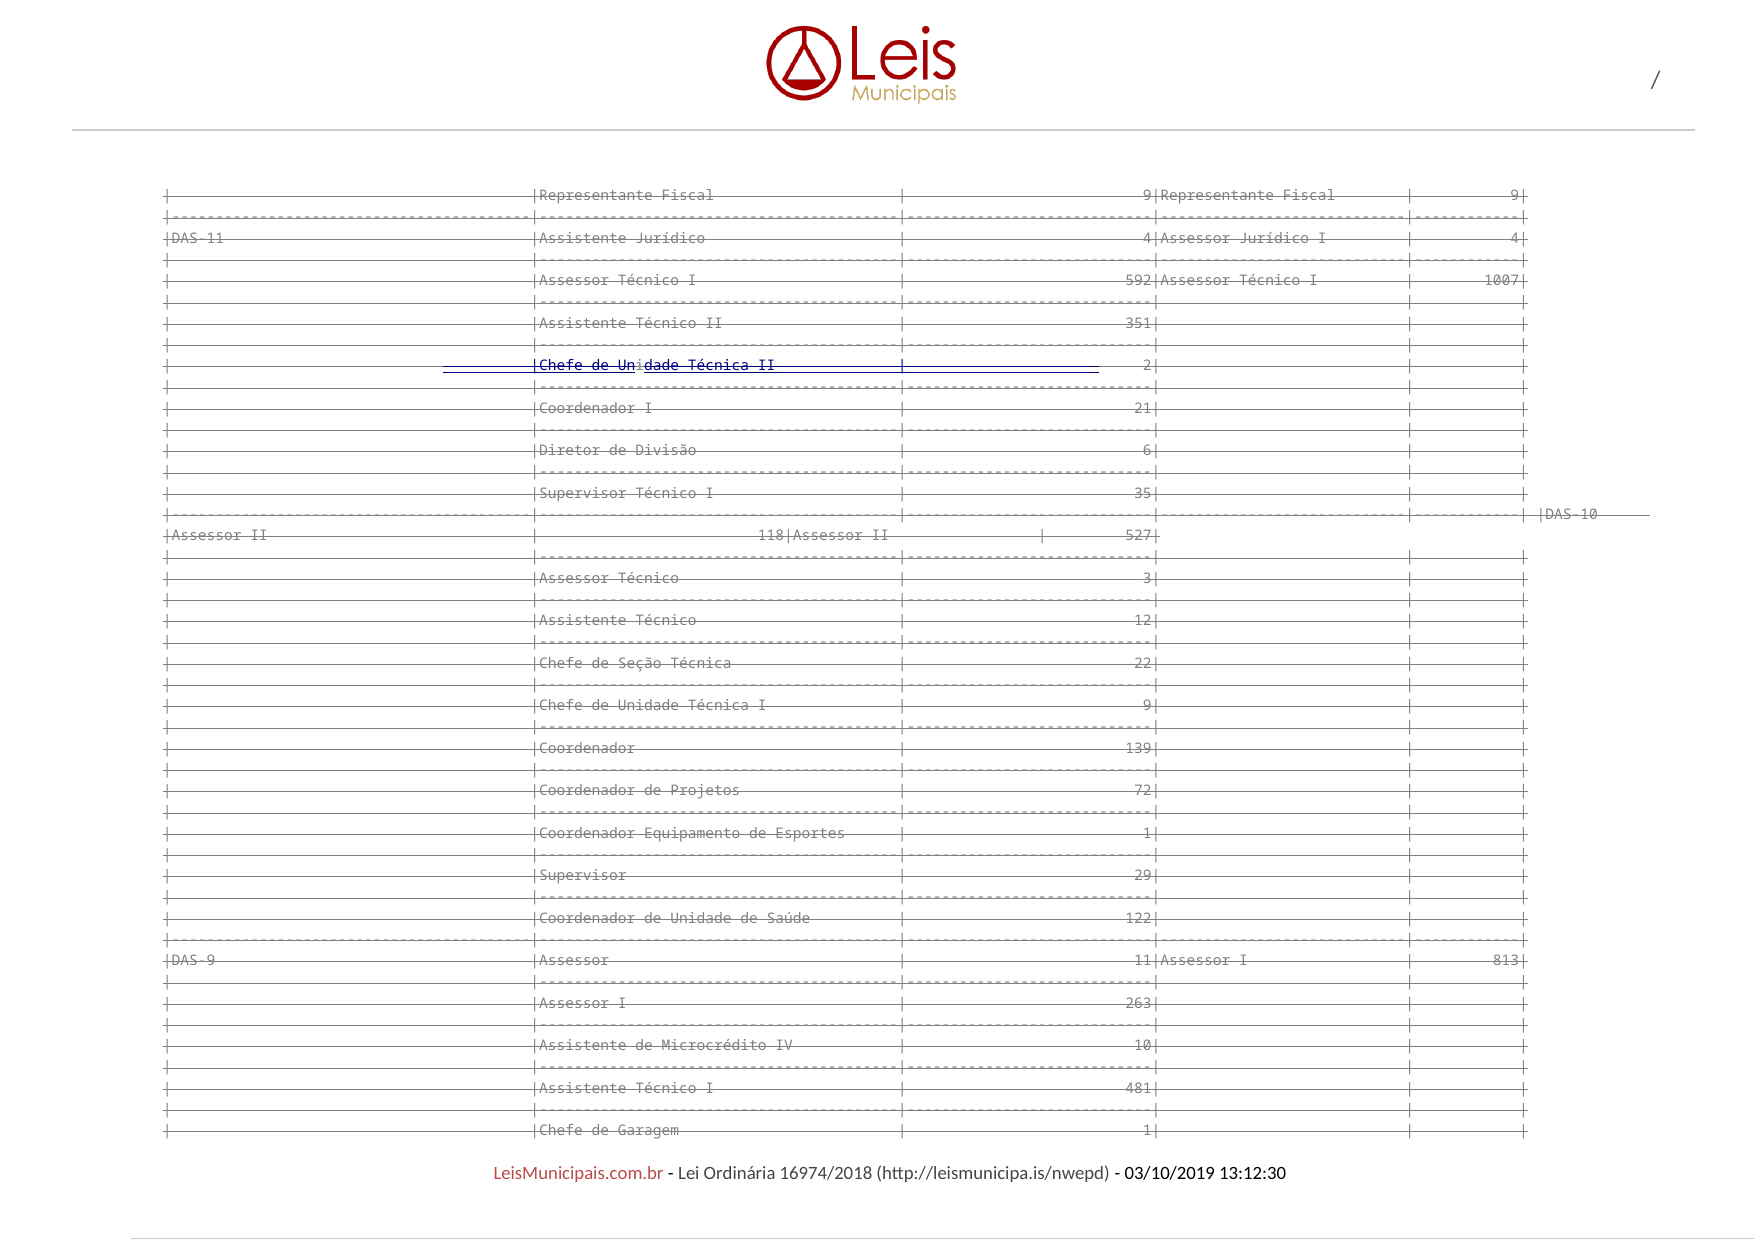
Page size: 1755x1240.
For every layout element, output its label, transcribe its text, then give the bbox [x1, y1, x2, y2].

text | |-----------------------------------------|----------------------------| | | [163, 674, 1654, 693]
text | |-----------------------------------------|----------------------------| | | [163, 759, 1654, 778]
text | |Chefe de Garagem | 1| | | [163, 1120, 1654, 1140]
text | |-----------------------------------------|----------------------------| | | [163, 844, 1654, 863]
text | |Supervisor Técnico I | 35| | | [163, 482, 1654, 502]
text | |-----------------------------------------|----------------------------| | | [163, 801, 1654, 821]
text | |-----------------------------------------|----------------------------| | | [163, 1056, 1654, 1076]
text | |Representante Fiscal | 9|Representante Fiscal | 9| [163, 185, 1654, 205]
text |-----------------------------------------|-----------------------------------------|----------------------------|----------------------------|------------| [163, 929, 1654, 948]
text |-----------------------------------------|-----------------------------------------|----------------------------|----------------------------|------------| |DAS-10 |Assessor II | 118|Assessor II | 527| [163, 504, 1654, 545]
text | |Diretor de Divisão | 6| | | [163, 440, 1654, 460]
text | |-----------------------------------------|----------------------------| | | [163, 291, 1654, 311]
text | |-----------------------------------------|----------------------------| | | [163, 546, 1654, 566]
text | |Coordenador I | 21| | | [163, 397, 1654, 417]
text | |-----------------------------------------|----------------------------| | | [163, 1099, 1654, 1118]
text | |Assessor Técnico I | 592|Assessor Técnico I | 1007| [163, 270, 1654, 290]
text | |-----------------------------------------|----------------------------| | | [163, 461, 1654, 481]
text | |-----------------------------------------|----------------------------|----------------------------|------------| [163, 249, 1654, 268]
text | |Assistente Técnico | 12| | | [163, 610, 1654, 630]
text | |Coordenador Equipamento de Esportes | 1| | | [163, 822, 1654, 842]
text | |-----------------------------------------|----------------------------| | | [163, 886, 1654, 906]
text | |Coordenador | 139| | | [163, 737, 1654, 757]
text | |-----------------------------------------|----------------------------| | | [163, 419, 1654, 438]
text | |Coordenador de Projetos | 72| | | [163, 780, 1654, 800]
text | |-----------------------------------------|----------------------------| | | [163, 589, 1654, 608]
text | |Supervisor | 29| | | [163, 865, 1654, 885]
text | |Chefe de Unidade Técnica I | 9| | | [163, 695, 1654, 715]
text | |Assistente Técnico II | 351| | | [163, 312, 1654, 332]
text | |-----------------------------------------|----------------------------| | | [163, 716, 1654, 736]
text | |Assessor I | 263| | | [163, 992, 1654, 1012]
text |DAS-11 |Assistente Jurídico | 4|Assessor Jurídico I | 4| [163, 227, 1654, 247]
text | |Chefe de Unidade Técnica II | 2| | | [163, 355, 1654, 375]
text | |-----------------------------------------|----------------------------| | | [163, 971, 1654, 991]
text |DAS-9 |Assessor | 11|Assessor I | 813| [163, 950, 1654, 970]
text | |-----------------------------------------|----------------------------| | | [163, 1014, 1654, 1033]
text | |Assistente de Microcrédito IV | 10| | | [163, 1035, 1654, 1055]
text | |Assessor Técnico | 3| | | [163, 567, 1654, 587]
text |-----------------------------------------|-----------------------------------------|----------------------------|----------------------------|------------| [163, 206, 1654, 226]
text | |Assistente Técnico I | 481| | | [163, 1077, 1654, 1097]
text | |-----------------------------------------|----------------------------| | | [163, 631, 1654, 651]
text | |Coordenador de Unidade de Saúde | 122| | | [163, 907, 1654, 927]
text | |Chefe de Seção Técnica | 22| | | [163, 652, 1654, 672]
text | |-----------------------------------------|----------------------------| | | [163, 376, 1654, 396]
text | |-----------------------------------------|----------------------------| | | [163, 334, 1654, 353]
